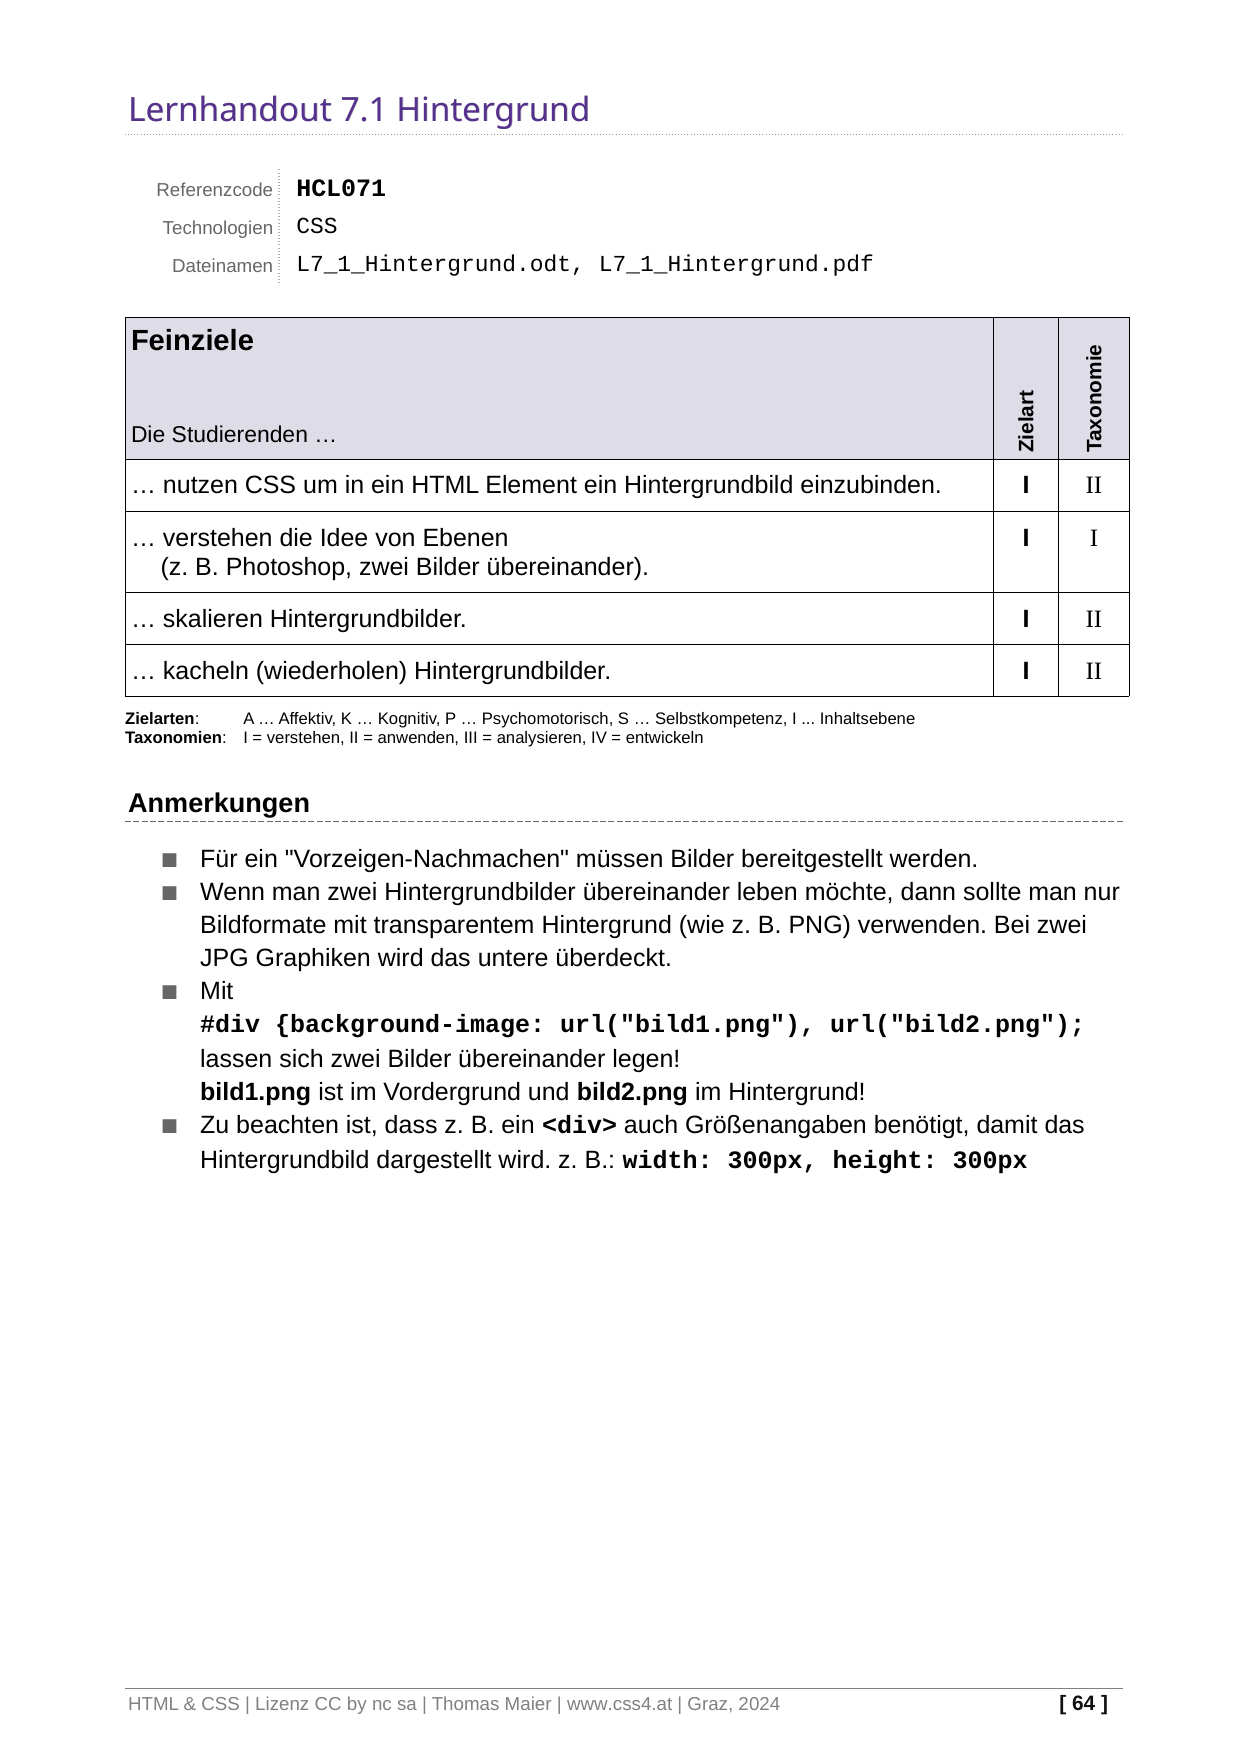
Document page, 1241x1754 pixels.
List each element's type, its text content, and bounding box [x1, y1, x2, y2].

table_cell … skalieren Hintergrundbilder. [126, 593, 993, 644]
list Zu beachten ist, dass z. B. ein <div> auch Größenangaben benötigt, damit das Hintergrundbild dargestellt wird. z. B.: width: 300px, height: 300px [162, 1110, 1123, 1209]
list Für ein "Vorzeigen-Nachmachen" müssen Bilder bereitgestellt werden. [162, 843, 1123, 872]
table_cell I [994, 460, 1058, 511]
table_cell … kacheln (wiederholen) Hintergrundbilder. [126, 645, 993, 696]
table_cell I [994, 645, 1058, 696]
table_cell … nutzen CSS um in ein HTML Element ein Hintergrundbild einzubinden. [126, 460, 993, 511]
table_cell II [1059, 460, 1129, 511]
subtitle Lernhandout 7.1 Hintergrund [125, 83, 1123, 134]
text Anmerkungen [125, 784, 1123, 821]
table_cell Dateinamen [125, 247, 278, 284]
table_cell I [1059, 512, 1129, 592]
table_header Referenzcode [125, 169, 278, 209]
list Mit #div {background-image: url("bild1.png"), url("bild2.png"); lassen sich zwei Bilder übereinander legen! bild1.png ist im Vordergrund und bild2.png im Hintergrund! [162, 976, 1123, 1106]
table_cell II [1059, 645, 1129, 696]
table_header Taxonomie [1059, 318, 1129, 459]
table_cell II [1059, 593, 1129, 644]
table_header Zielart [994, 318, 1058, 459]
table_header Feinziele Die Studierenden … [126, 318, 993, 459]
table_cell … verstehen die Idee von Ebenen (z. B. Photoshop, zwei Bilder übereinander). [126, 512, 993, 592]
table_cell Technologien [125, 209, 278, 247]
table_cell I [994, 512, 1058, 592]
table_cell L7_1_Hintergrund.odt, L7_1_Hintergrund.pdf [279, 247, 1129, 284]
list Wenn man zwei Hintergrundbilder übereinander leben möchte, dann sollte man nur Bildformate mit transparentem Hintergrund (wie z. B. PNG) verwenden. Bei zwei JPG Graphiken wird das untere überdeckt. [162, 877, 1123, 972]
table_cell I [994, 593, 1058, 644]
table_header HCL071 [279, 169, 1129, 209]
table_cell CSS [279, 209, 1129, 247]
text Zielarten: A … Affektiv, K … Kognitiv, P … Psychomotorisch, S … Selbstkompetenz, I ... Inhaltsebene Taxonomien: I = verstehen, II = anwenden, III = analysieren, IV = entwickeln [125, 709, 1123, 747]
